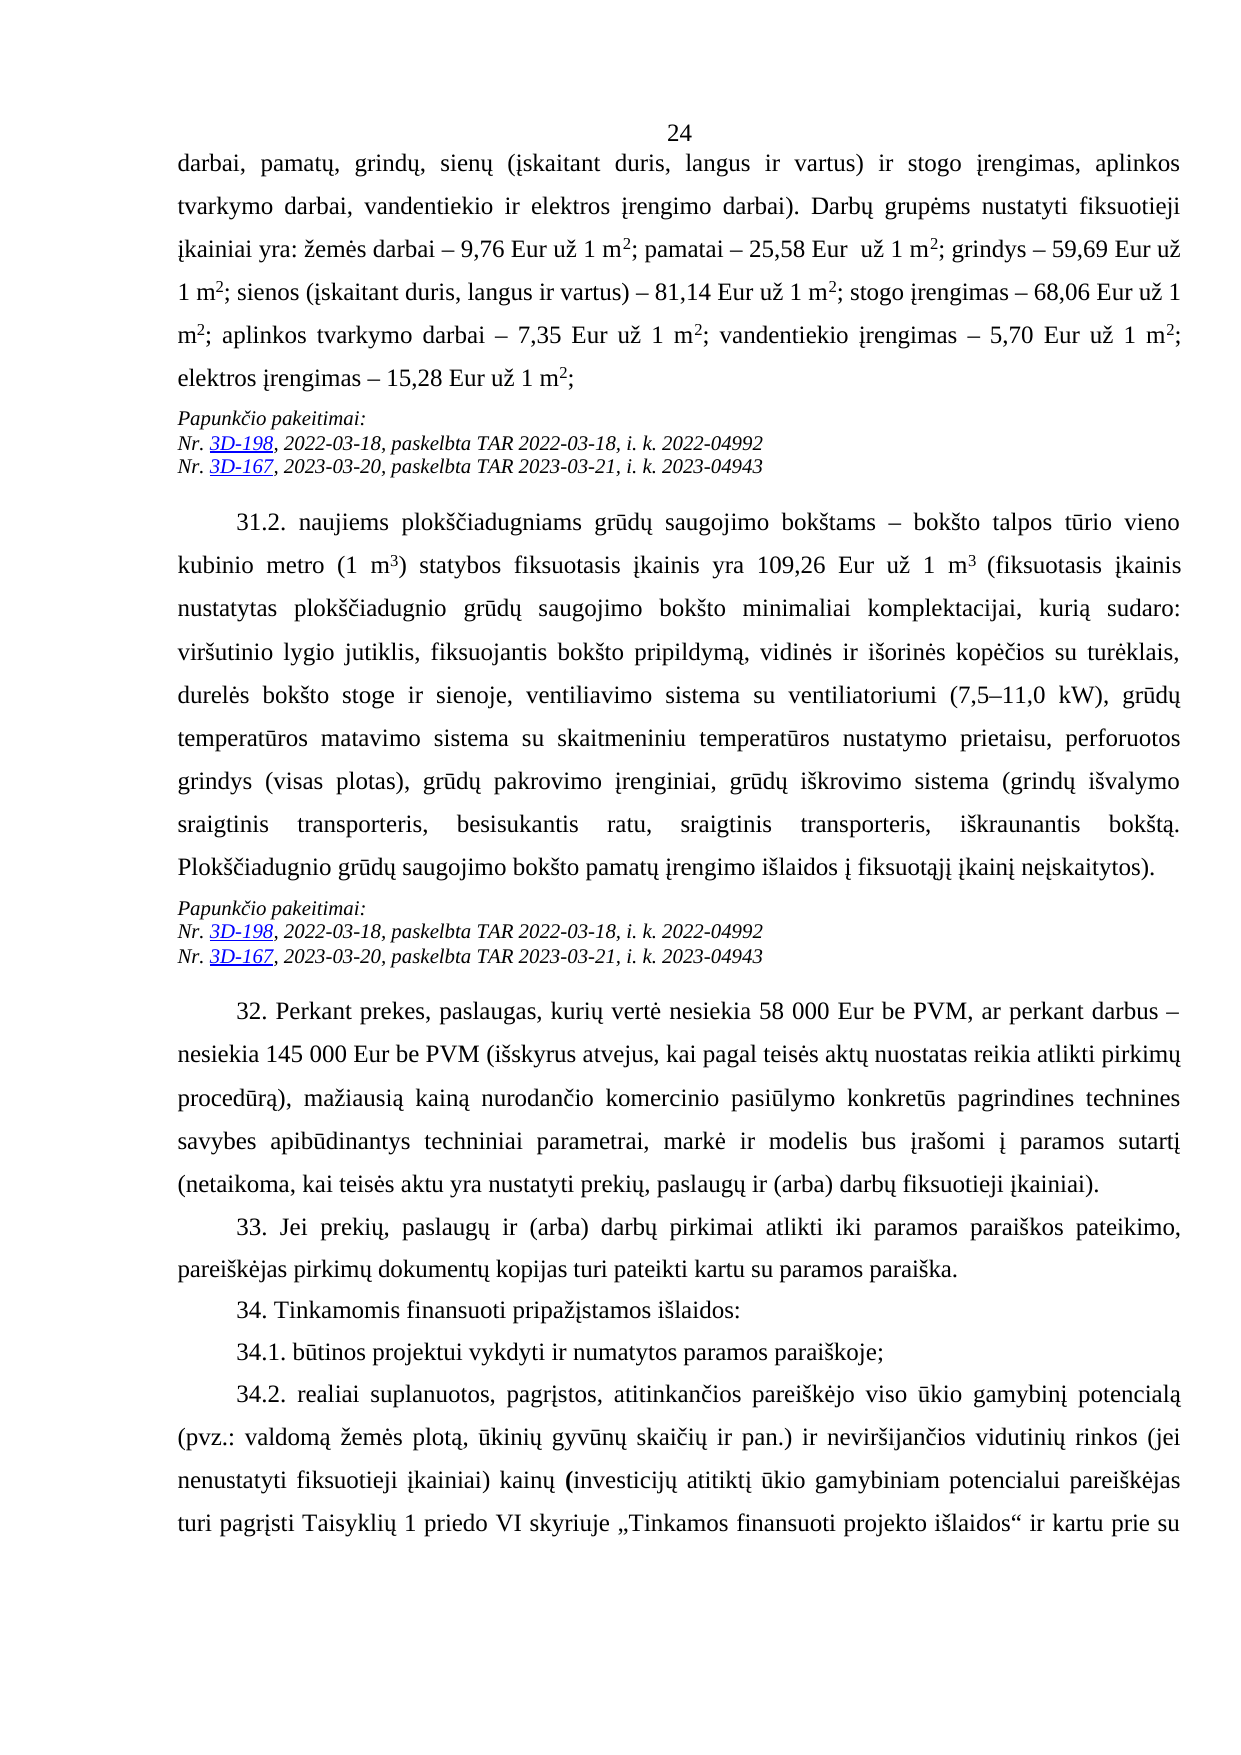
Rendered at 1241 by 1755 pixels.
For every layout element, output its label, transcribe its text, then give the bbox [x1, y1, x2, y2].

text Nr. 3D-198, 2022-03-18, paskelbta TAR 2022-03-18, i. k. 2022-04992 [177, 430, 1181, 454]
text 31.2. naujiems plokščiadugniams grūdų saugojimo bokštams – bokšto talpos tūrio vieno kubinio metro (1 m3) statybos fiksuotasis įkainis yra 109,26 Eur už 1 m3 (fiksuotasis įkainis nustatytas plokščiadugnio grūdų saugojimo bokšto minimaliai komplektacijai, kurią sudaro: viršutinio lygio jutiklis, fiksuojantis bokšto pripildymą, vidinės ir išorinės kopėčios su turėklais, durelės bokšto stoge ir sienoje, ventiliavimo sistema su ventiliatoriumi (7,5–11,0 kW), grūdų temperatūros matavimo sistema su skaitmeniniu temperatūros nustatymo prietaisu, perforuotos grindys (visas plotas), grūdų pakrovimo įrenginiai, grūdų iškrovimo sistema (grindų išvalymo sraigtinis transporteris, besisukantis ratu, sraigtinis transporteris, iškraunantis bokštą. Plokščiadugnio grūdų saugojimo bokšto pamatų įrengimo išlaidos į fiksuotąjį įkainį neįskaitytos). [177, 507, 1181, 881]
text 33. Jei prekių, paslaugų ir (arba) darbų pirkimai atlikti iki paramos paraiškos pateikimo, pareiškėjas pirkimų dokumentų kopijas turi pateikti kartu su paramos paraiška. [177, 1212, 1181, 1282]
text 34. Tinkamomis finansuoti pripažįstamos išlaidos: [177, 1295, 1181, 1324]
text Nr. 3D-167, 2023-03-20, paskelbta TAR 2023-03-21, i. k. 2023-04943 [177, 454, 1181, 478]
text 34.2. realiai suplanuotos, pagrįstos, atitinkančios pareiškėjo viso ūkio gamybinį potencialą (pvz.: valdomą žemės plotą, ūkinių gyvūnų skaičių ir pan.) ir neviršijančios vidutinių rinkos (jei nenustatyti fiksuotieji įkainiai) kainų (investicijų atitiktį ūkio gamybiniam potencialui pareiškėjas turi pagrįsti Taisyklių 1 priedo VI skyriuje „Tinkamos finansuoti projekto išlaidos“ ir kartu prie su [177, 1379, 1181, 1537]
text 34.1. būtinos projektui vykdyti ir numatytos paramos paraiškoje; [177, 1337, 1181, 1366]
text Papunkčio pakeitimai: [177, 406, 1181, 430]
text Papunkčio pakeitimai: [177, 895, 1181, 919]
text darbai, pamatų, grindų, sienų (įskaitant duris, langus ir vartus) ir stogo įrengimas, aplinkos tvarkymo darbai, vandentiekio ir elektros įrengimo darbai). Darbų grupėms nustatyti fiksuotieji įkainiai yra: žemės darbai – 9,76 Eur už 1 m2; pamatai – 25,58 Eur už 1 m2; grindys – 59,69 Eur už 1 m2; sienos (įskaitant duris, langus ir vartus) – 81,14 Eur už 1 m2; stogo įrengimas – 68,06 Eur už 1 m2; aplinkos tvarkymo darbai – 7,35 Eur už 1 m2; vandentiekio įrengimas – 5,70 Eur už 1 m2; elektros įrengimas – 15,28 Eur už 1 m2; [177, 148, 1181, 392]
text Nr. 3D-167, 2023-03-20, paskelbta TAR 2023-03-21, i. k. 2023-04943 [177, 943, 1181, 968]
text Nr. 3D-198, 2022-03-18, paskelbta TAR 2022-03-18, i. k. 2022-04992 [177, 919, 1181, 943]
text 32. Perkant prekes, paslaugas, kurių vertė nesiekia 58 000 Eur be PVM, ar perkant darbus – nesiekia 145 000 Eur be PVM (išskyrus atvejus, kai pagal teisės aktų nuostatas reikia atlikti pirkimų procedūrą), mažiausią kainą nurodančio komercinio pasiūlymo konkretūs pagrindines technines savybes apibūdinantys techniniai parametrai, markė ir modelis bus įrašomi į paramos sutartį (netaikoma, kai teisės aktu yra nustatyti prekių, paslaugų ir (arba) darbų fiksuotieji įkainiai). [177, 996, 1181, 1198]
